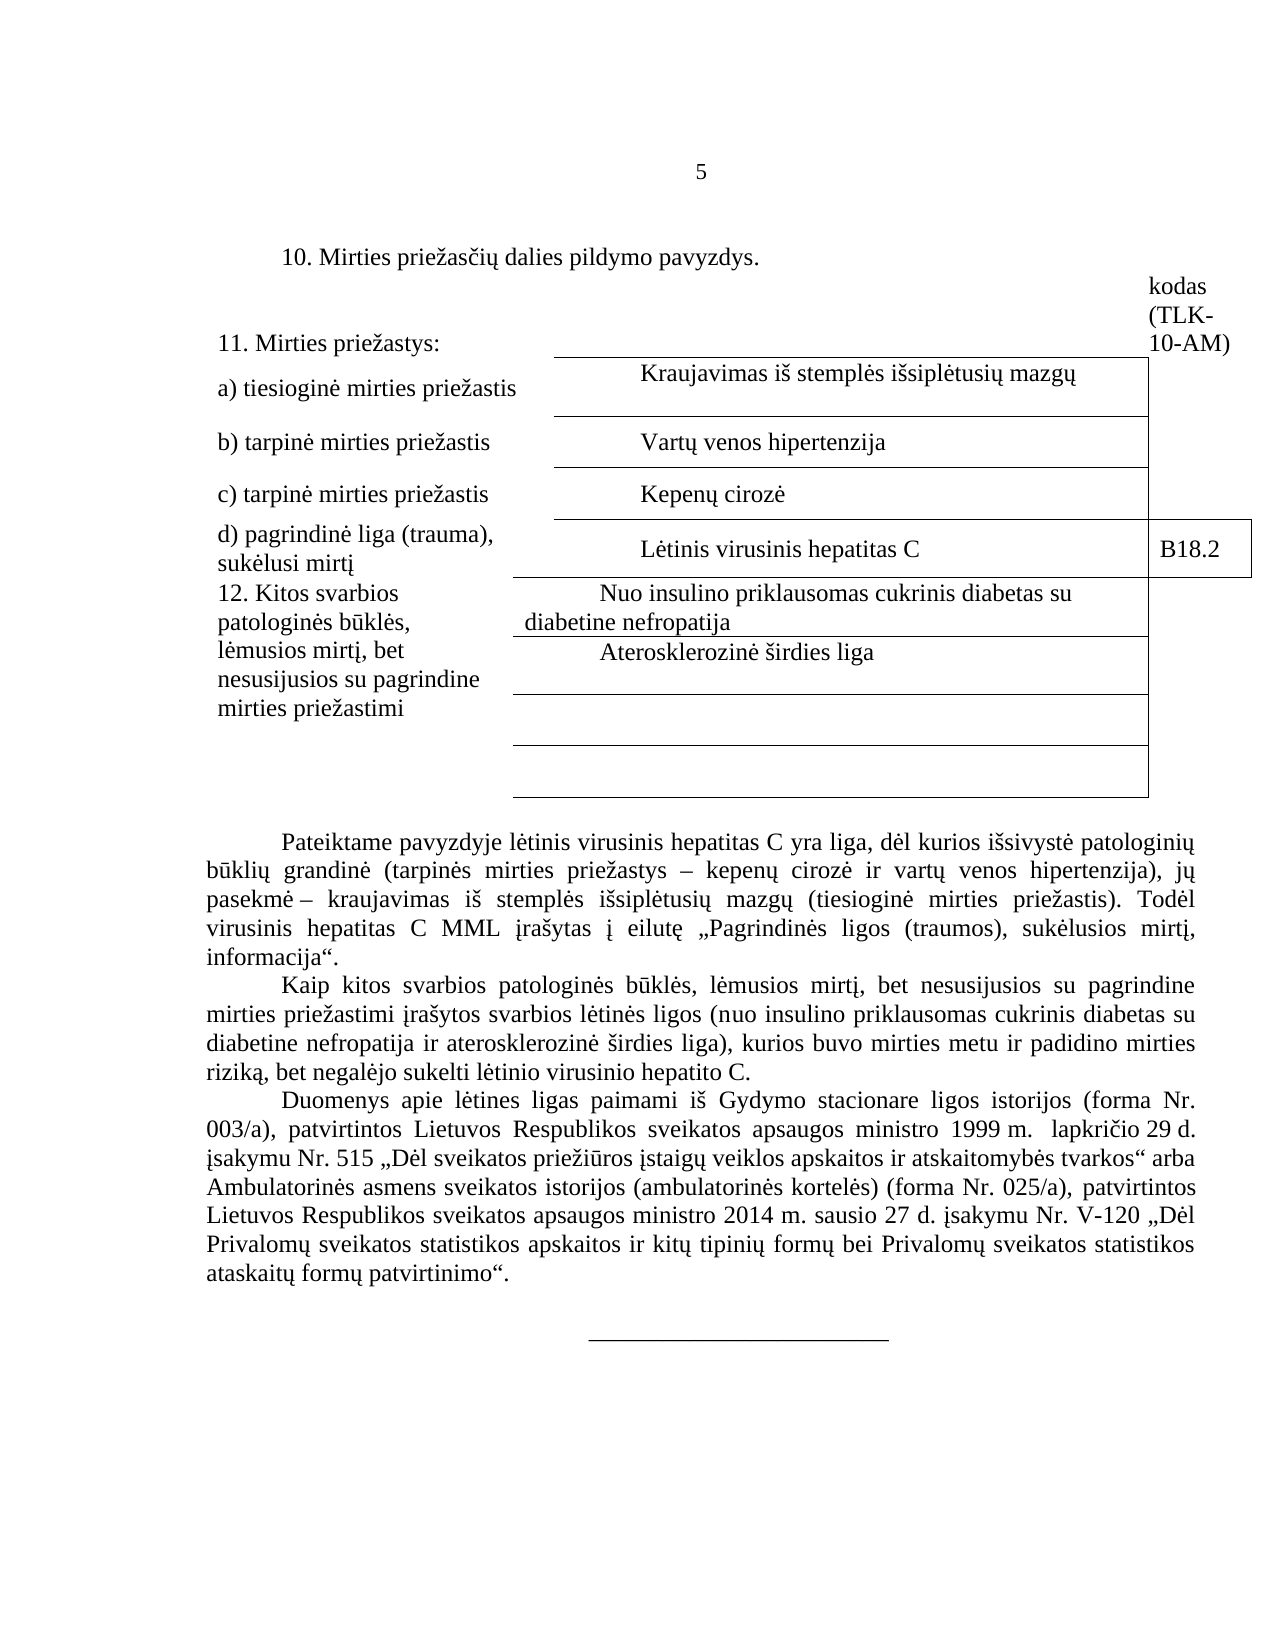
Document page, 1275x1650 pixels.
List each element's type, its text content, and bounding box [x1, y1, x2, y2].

text ________________________ [206, 1315, 1196, 1344]
table_header 11. Mirties priežastys: [206, 271, 554, 357]
table_cell Vartų venos hipertenzija [554, 417, 1148, 467]
table_cell [1149, 578, 1252, 636]
table_cell [1149, 357, 1252, 416]
table_cell [206, 797, 1252, 827]
table_cell Aterosklerozinė širdies liga [513, 637, 1148, 694]
table_cell [1149, 416, 1252, 467]
table_header [554, 271, 1085, 357]
table_cell Lėtinis virusinis hepatitas C [554, 520, 1148, 577]
table_header [1085, 271, 1148, 357]
table_cell Kraujavimas iš stemplės išsiplėtusių mazgų [554, 358, 1148, 416]
table_cell [513, 746, 1148, 797]
table_header kodas (TLK-10-AM) [1148, 271, 1252, 357]
table_cell Nuo insulino priklausomas cukrinis diabetas su diabetine nefropatija [513, 578, 1148, 636]
table_cell [1149, 636, 1252, 694]
text 10. Mirties priežasčių dalies pildymo pavyzdys. [206, 242, 1196, 271]
table_cell B18.2 [1149, 520, 1251, 577]
table_cell Kepenų cirozė [554, 468, 1148, 518]
table_cell b) tarpinė mirties priežastis [206, 416, 554, 467]
table_cell 12. Kitos svarbios patologinės būklės, lėmusios mirtį, bet nesusijusios su pagrindine mirties priežastimi [206, 577, 513, 797]
text Duomenys apie lėtines ligas paimami iš Gydymo stacionare ligos istorijos (forma Nr. 003/a), patvirtintos Lietuvos Respublikos sveikatos apsaugos ministro 1999 m. lapkričio 29 d. įsakymu Nr. 515 „Dėl sveikatos priežiūros įstaigų veiklos apskaitos ir atskaitomybės tvarkos“ arba Ambulatorinės asmens sveikatos istorijos (ambulatorinės kortelės) (forma Nr. 025/a), patvirtintos Lietuvos Respublikos sveikatos apsaugos ministro 2014 m. sausio 27 d. įsakymu Nr. V-120 „Dėl Privalomų sveikatos statistikos apskaitos ir kitų tipinių formų bei Privalomų sveikatos statistikos ataskaitų formų patvirtinimo“. [206, 1085, 1196, 1287]
text Pateiktame pavyzdyje lėtinis virusinis hepatitas C yra liga, dėl kurios išsivystė patologinių būklių grandinė (tarpinės mirties priežastys – kepenų cirozė ir vartų venos hipertenzija), jų pasekmė – kraujavimas iš stemplės išsiplėtusių mazgų (tiesioginė mirties priežastis). Todėl virusinis hepatitas C MML įrašytas į eilutę „Pagrindinės ligos (traumos), sukėlusios mirtį, informacija“. [206, 827, 1196, 970]
table_cell c) tarpinė mirties priežastis [206, 467, 554, 518]
table_cell [513, 695, 1148, 745]
table_cell [1149, 694, 1252, 745]
table_cell d) pagrindinė liga (trauma), sukėlusi mirtį [206, 519, 554, 577]
table_cell [1149, 745, 1252, 797]
table_cell a) tiesioginė mirties priežastis [206, 357, 554, 416]
table_cell [1149, 467, 1252, 518]
text Kaip kitos svarbios patologinės būklės, lėmusios mirtį, bet nesusijusios su pagrindine mirties priežastimi įrašytos svarbios lėtinės ligos (nuo insulino priklausomas cukrinis diabetas su diabetine nefropatija ir aterosklerozinė širdies liga), kurios buvo mirties metu ir padidino mirties riziką, bet negalėjo sukelti lėtinio virusinio hepatito C. [206, 970, 1196, 1085]
